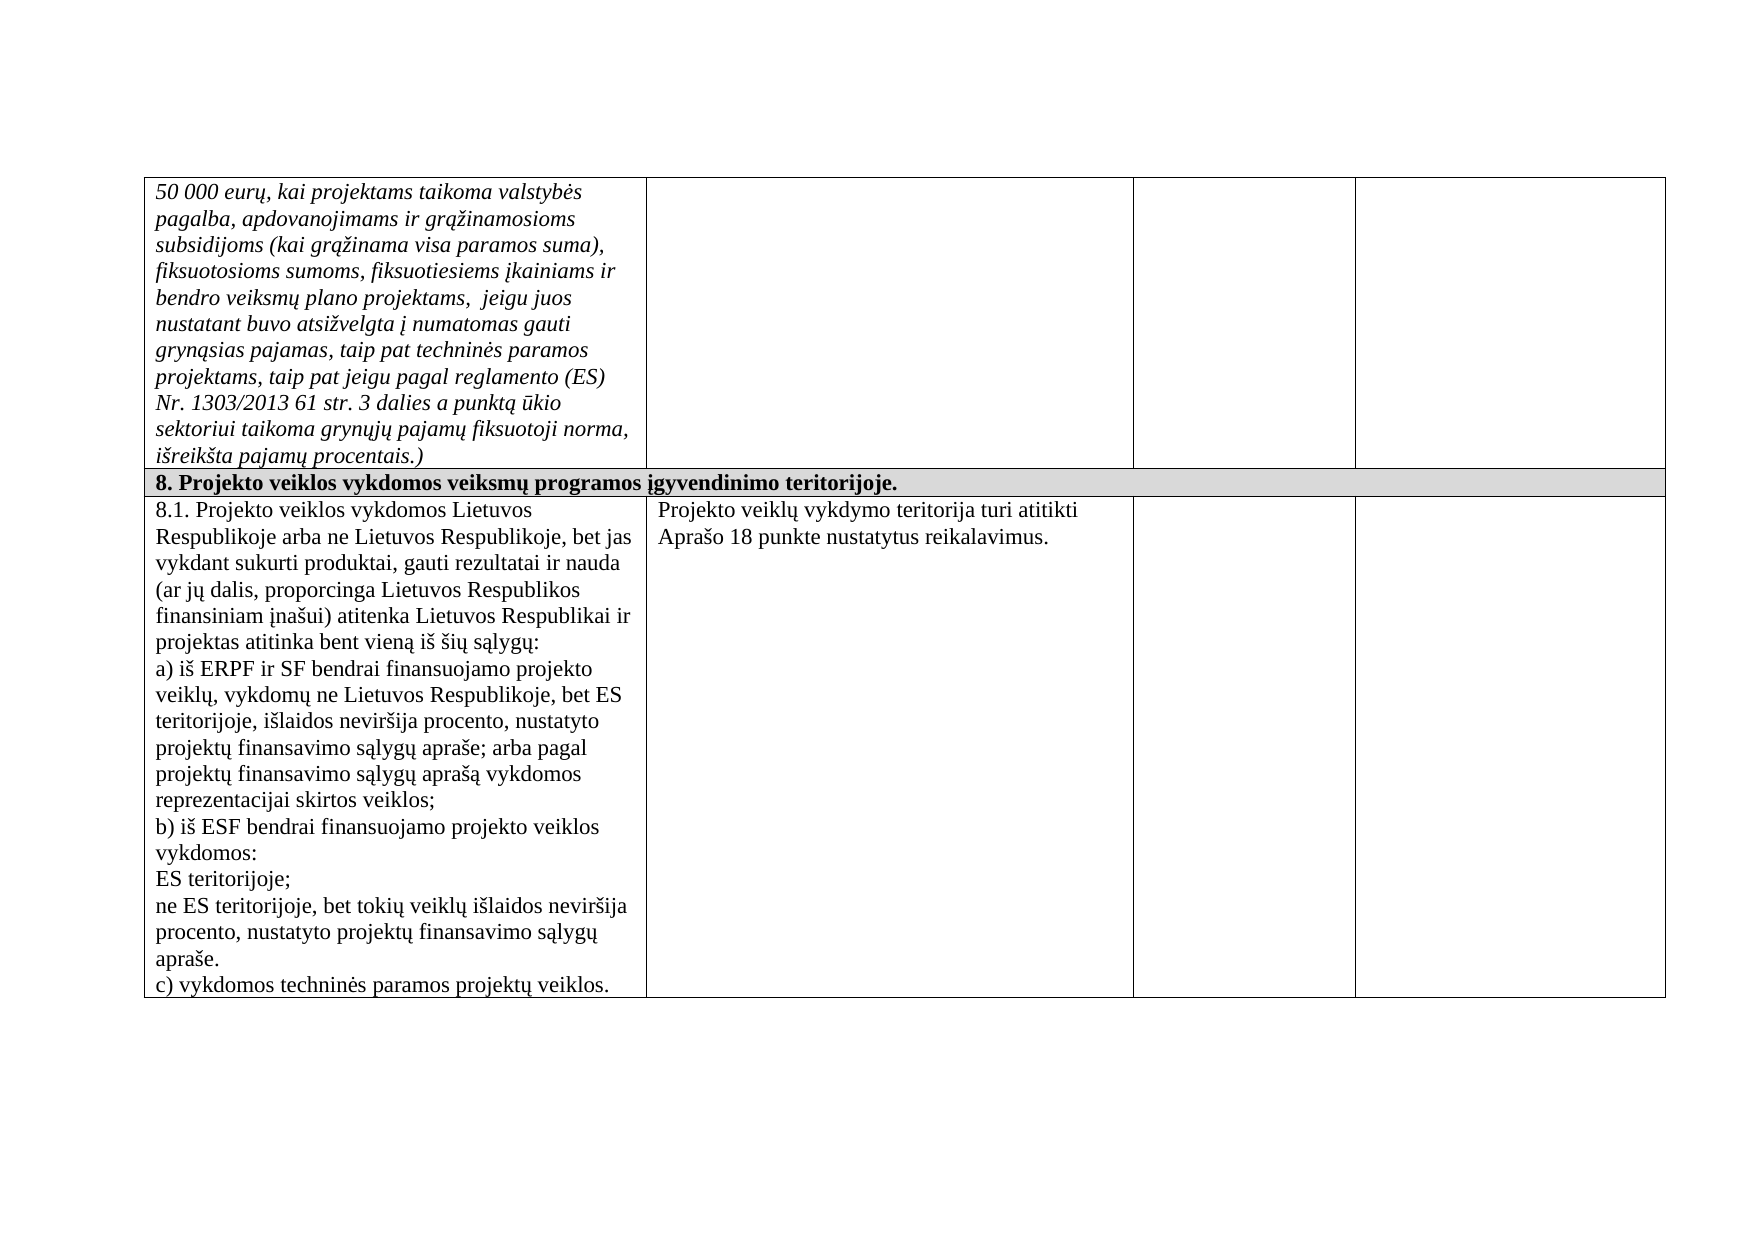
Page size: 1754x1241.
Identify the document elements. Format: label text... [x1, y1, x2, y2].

table_cell [1134, 178, 1355, 468]
table_cell Projekto veiklų vykdymo teritorija turi atitikti Aprašo 18 punkte nustatytus reikalavimus. [647, 497, 1133, 997]
table_cell 8. Projekto veiklos vykdomos veiksmų programos įgyvendinimo teritorijoje. [145, 469, 1665, 496]
table_cell 50 000 eurų, kai projektams taikoma valstybės pagalba, apdovanojimams ir grąžinamosioms subsidijoms (kai grąžinama visa paramos suma), fiksuotosioms sumoms, fiksuotiesiems įkainiams ir bendro veiksmų plano projektams, jeigu juos nustatant buvo atsižvelgta į numatomas gauti grynąsias pajamas, taip pat techninės paramos projektams, taip pat jeigu pagal reglamento (ES) Nr. 1303/2013 61 str. 3 dalies a punktą ūkio sektoriui taikoma grynųjų pajamų fiksuotoji norma, išreikšta pajamų procentais.) [145, 178, 646, 468]
table_cell [647, 178, 1133, 468]
table_cell 8.1. Projekto veiklos vykdomos Lietuvos Respublikoje arba ne Lietuvos Respublikoje, bet jas vykdant sukurti produktai, gauti rezultatai ir nauda (ar jų dalis, proporcinga Lietuvos Respublikos finansiniam įnašui) atitenka Lietuvos Respublikai ir projektas atitinka bent vieną iš šių sąlygų: a) iš ERPF ir SF bendrai finansuojamo projekto veiklų, vykdomų ne Lietuvos Respublikoje, bet ES teritorijoje, išlaidos neviršija procento, nustatyto projektų finansavimo sąlygų apraše; arba pagal projektų finansavimo sąlygų aprašą vykdomos reprezentacijai skirtos veiklos; b) iš ESF bendrai finansuojamo projekto veiklos vykdomos: ES teritorijoje; ne ES teritorijoje, bet tokių veiklų išlaidos neviršija procento, nustatyto projektų finansavimo sąlygų apraše. c) vykdomos techninės paramos projektų veiklos. [145, 497, 646, 997]
table_cell [1134, 497, 1355, 997]
table_cell [1356, 497, 1665, 997]
table_cell [1356, 178, 1665, 468]
